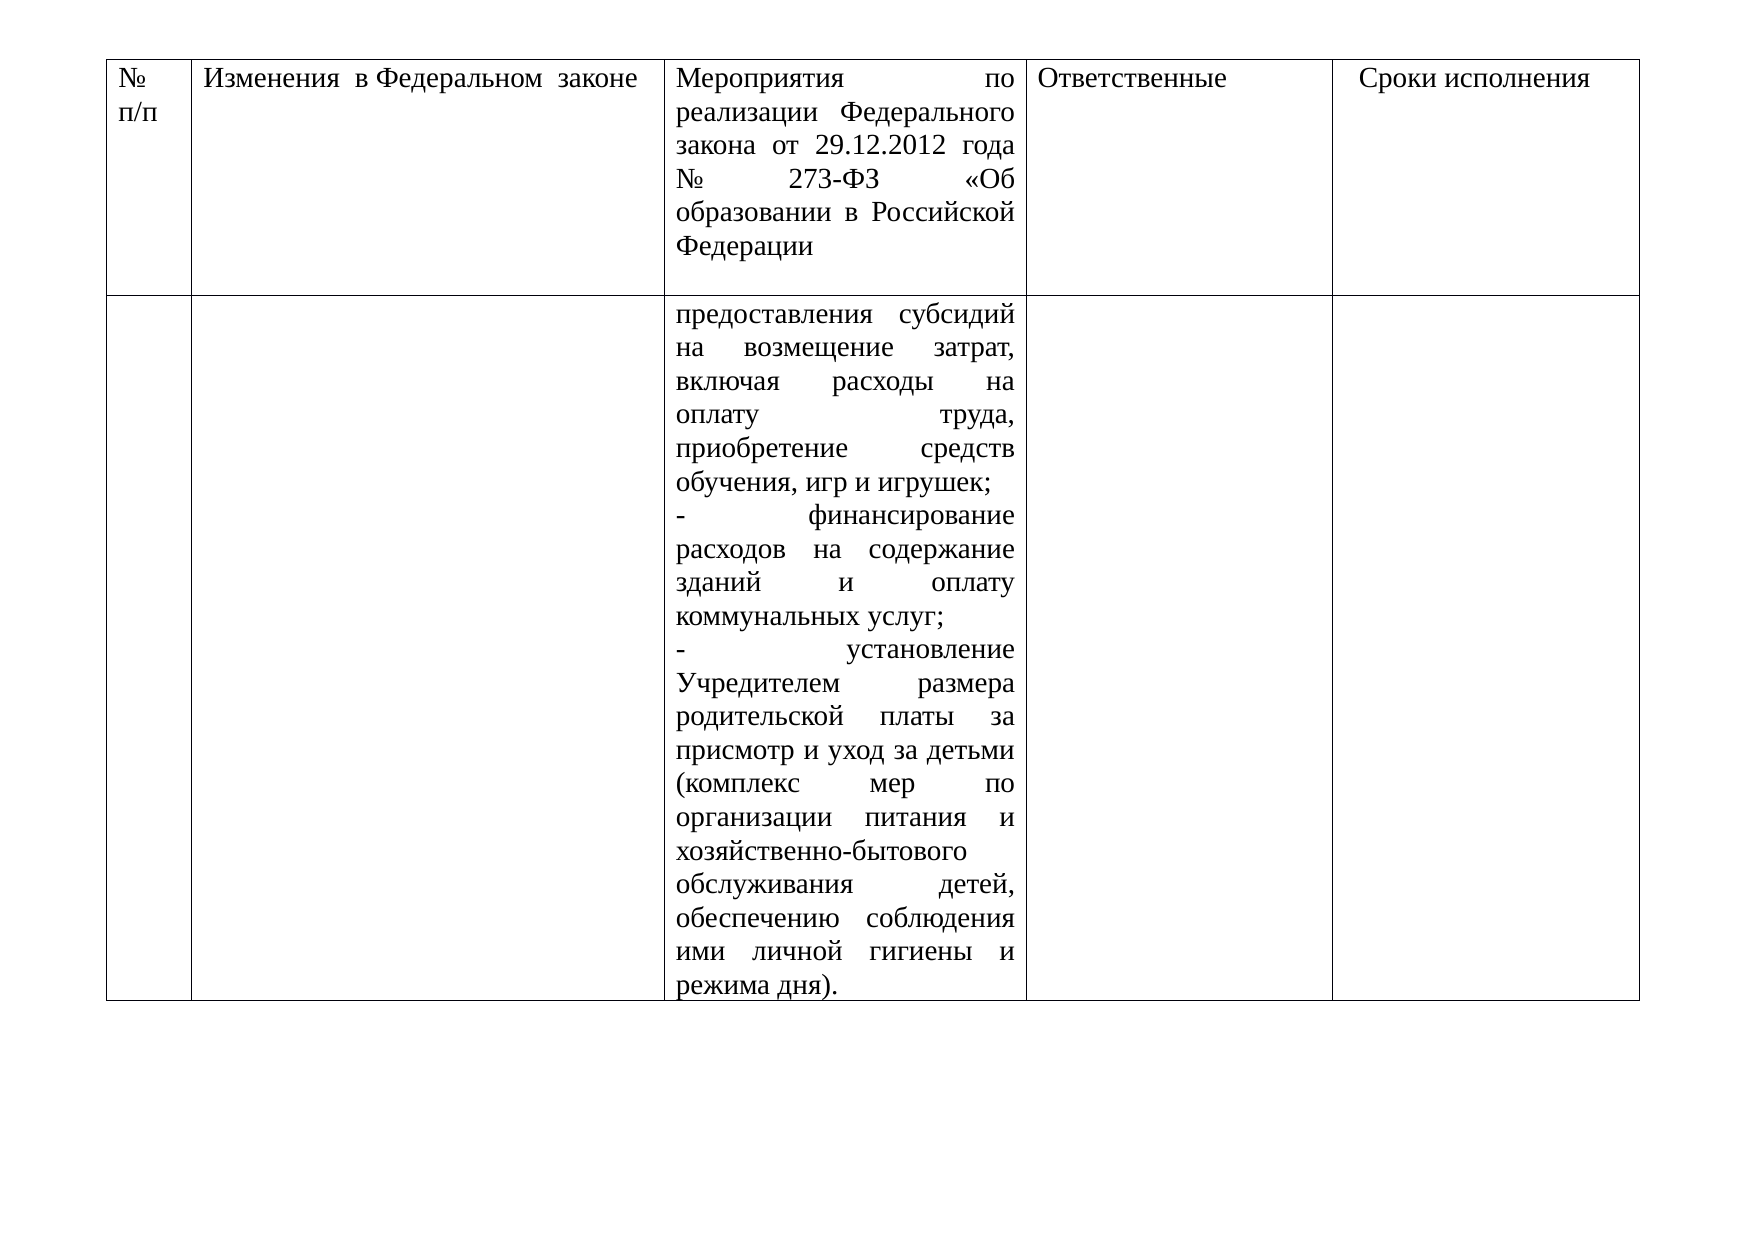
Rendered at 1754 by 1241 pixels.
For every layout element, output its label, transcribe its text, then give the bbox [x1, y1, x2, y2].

table_header № п/п [107, 60, 191, 295]
table_cell - предоставления субсидий на возмещение затрат, включая расходы на оплату труда, приобретение средств обучения, игр и игрушек; - финансирование расходов на содержание зданий и оплату коммунальных услуг; - установление Учредителем размера родительской платы за присмотр и уход за детьми (комплекс мер по организации питания и хозяйственно-бытового обслуживания детей, обеспечению соблюдения ими личной гигиены и режима дня). [665, 296, 1026, 1000]
table_cell [192, 296, 664, 1000]
table_cell [107, 296, 191, 1000]
table_cell [1333, 296, 1639, 1000]
table_header Изменения в Федеральном законе [192, 60, 664, 295]
table_header Сроки исполнения [1333, 60, 1639, 295]
table_cell [1027, 296, 1332, 1000]
table_header Ответственные [1027, 60, 1332, 295]
table_header Мероприятия по реализации Федерального закона от 29.12.2012 года № 273-ФЗ «Об образовании в Российской Федерации [665, 60, 1026, 295]
